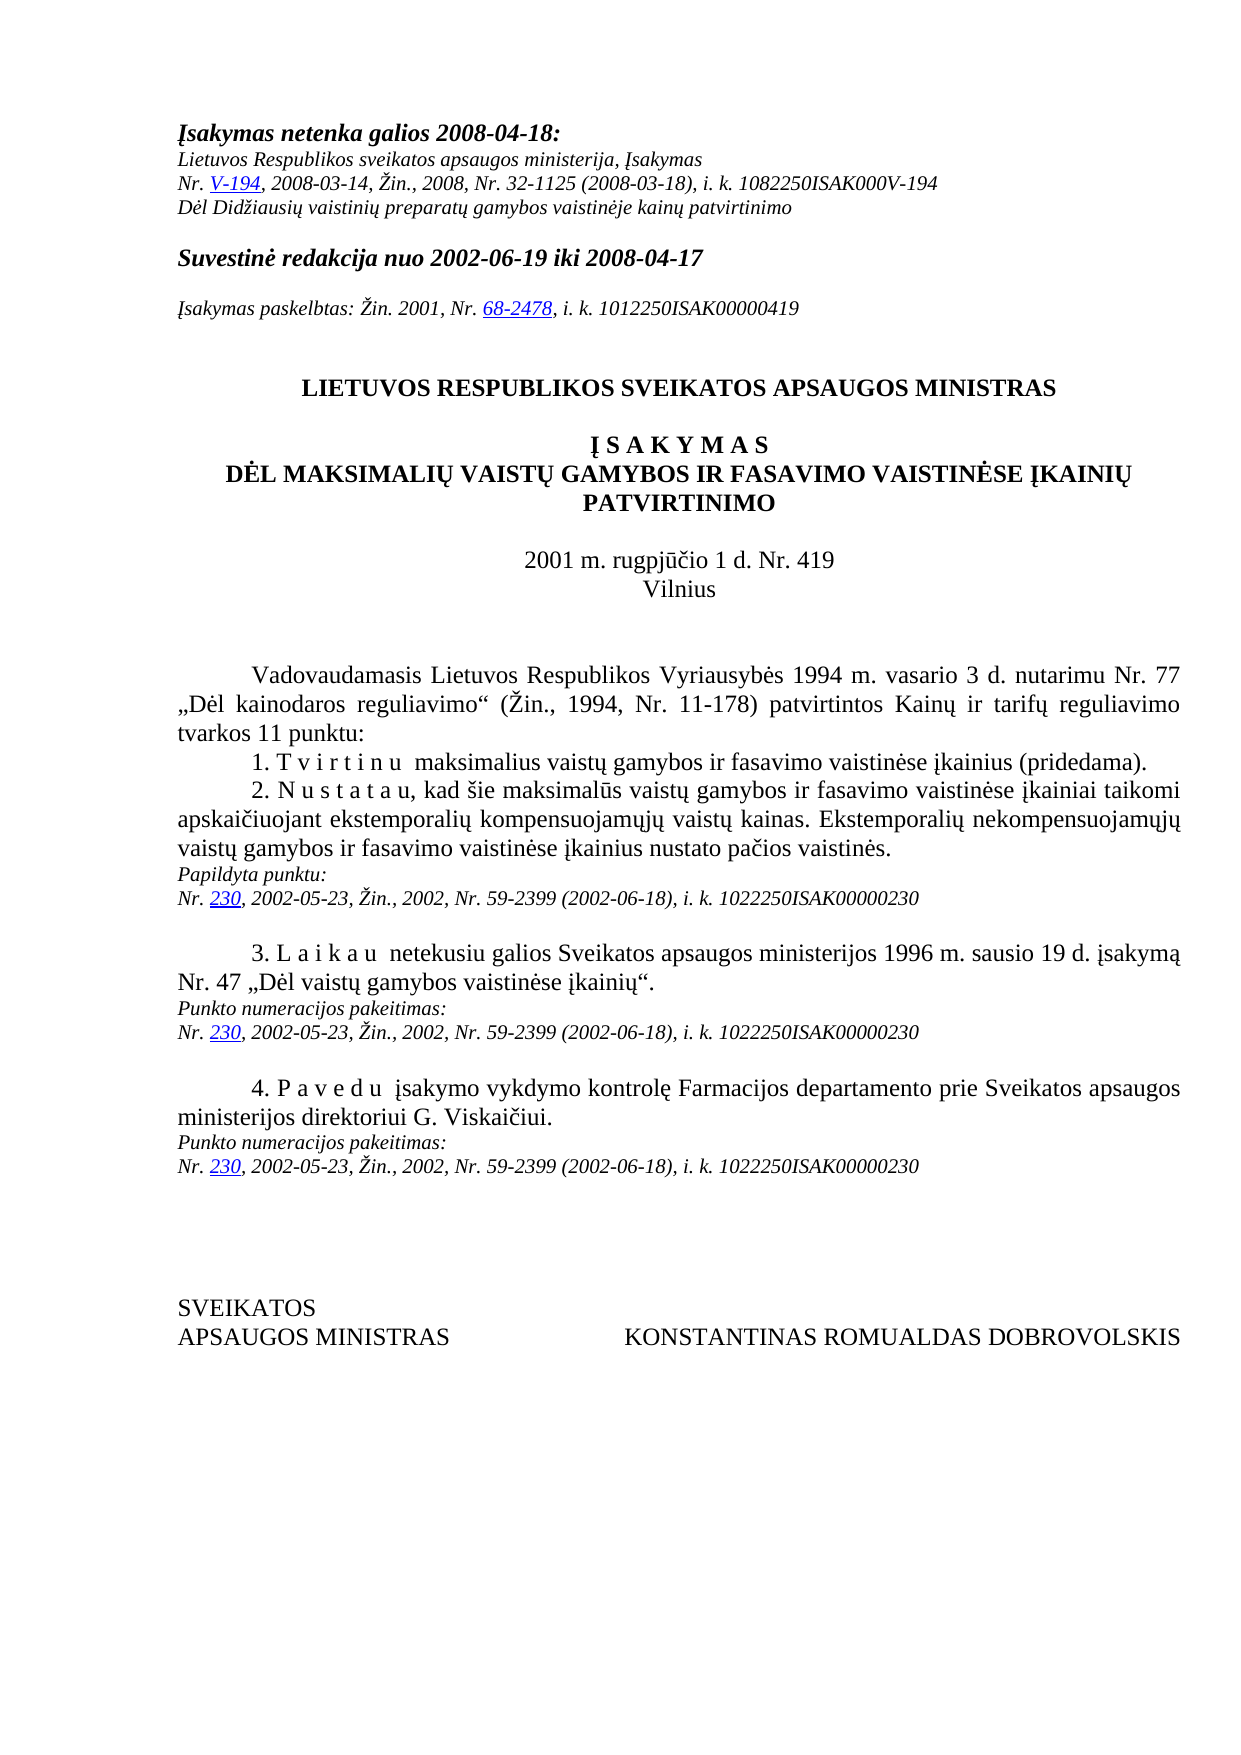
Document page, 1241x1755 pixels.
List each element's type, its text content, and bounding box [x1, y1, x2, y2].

text 3. Laikau netekusiu galios Sveikatos apsaugos ministerijos 1996 m. sausio 19 d. įsakymą Nr. 47 „Dėl vaistų gamybos vaistinėse įkainių“. [177, 938, 1181, 996]
text Į S A K Y M A S [177, 430, 1181, 459]
text 1. Tvirtinu maksimalius vaistų gamybos ir fasavimo vaistinėse įkainius (pridedama). [177, 747, 1181, 775]
text Nr. V-194, 2008-03-14, Žin., 2008, Nr. 32-1125 (2008-03-18), i. k. 1082250ISAK000V-194 [177, 171, 1181, 195]
text 2001 m. rugpjūčio 1 d. Nr. 419 [177, 545, 1181, 574]
text Punkto numeracijos pakeitimas: [177, 996, 1181, 1020]
text Punkto numeracijos pakeitimas: [177, 1130, 1181, 1154]
text Lietuvos Respublikos sveikatos apsaugos ministerija, Įsakymas [177, 147, 1181, 171]
text 4. Pavedu įsakymo vykdymo kontrolę Farmacijos departamento prie Sveikatos apsaugos ministerijos direktoriui G. Viskaičiui. [177, 1073, 1181, 1130]
text Nr. 230, 2002-05-23, Žin., 2002, Nr. 59-2399 (2002-06-18), i. k. 1022250ISAK00000230 [177, 886, 1181, 910]
text Vilnius [177, 574, 1181, 603]
text Nr. 230, 2002-05-23, Žin., 2002, Nr. 59-2399 (2002-06-18), i. k. 1022250ISAK00000230 [177, 1020, 1181, 1044]
text DĖL MAKSIMALIŲ VAISTŲ GAMYBOS IR FASAVIMO VAISTINĖSE ĮKAINIŲ PATVIRTINIMO [177, 459, 1181, 517]
text Įsakymas paskelbtas: Žin. 2001, Nr. 68-2478, i. k. 1012250ISAK00000419 [177, 296, 1181, 320]
text Nr. 230, 2002-05-23, Žin., 2002, Nr. 59-2399 (2002-06-18), i. k. 1022250ISAK00000230 [177, 1154, 1181, 1178]
text LIETUVOS RESPUBLIKOS SVEIKATOS APSAUGOS MINISTRAS [177, 373, 1181, 402]
text Įsakymas netenka galios 2008-04-18: [177, 118, 1181, 147]
text APSAUGOS MINISTRAS KONSTANTINAS ROMUALDAS DOBROVOLSKIS [177, 1322, 1181, 1351]
text Suvestinė redakcija nuo 2002-06-19 iki 2008-04-17 [177, 243, 1181, 272]
text Vadovaudamasis Lietuvos Respublikos Vyriausybės 1994 m. vasario 3 d. nutarimu Nr. 77 „Dėl kainodaros reguliavimo“ (Žin., 1994, Nr. 11-178) patvirtintos Kainų ir tarifų reguliavimo tvarkos 11 punktu: [177, 660, 1181, 747]
text Papildyta punktu: [177, 862, 1181, 886]
text 2. Nustatau, kad šie maksimalūs vaistų gamybos ir fasavimo vaistinėse įkainiai taikomi apskaičiuojant ekstemporalių kompensuojamųjų vaistų kainas. Ekstemporalių nekompensuojamųjų vaistų gamybos ir fasavimo vaistinėse įkainius nustato pačios vaistinės. [177, 775, 1181, 862]
text SVEIKATOS [177, 1293, 1181, 1322]
text Dėl Didžiausių vaistinių preparatų gamybos vaistinėje kainų patvirtinimo [177, 195, 1181, 219]
